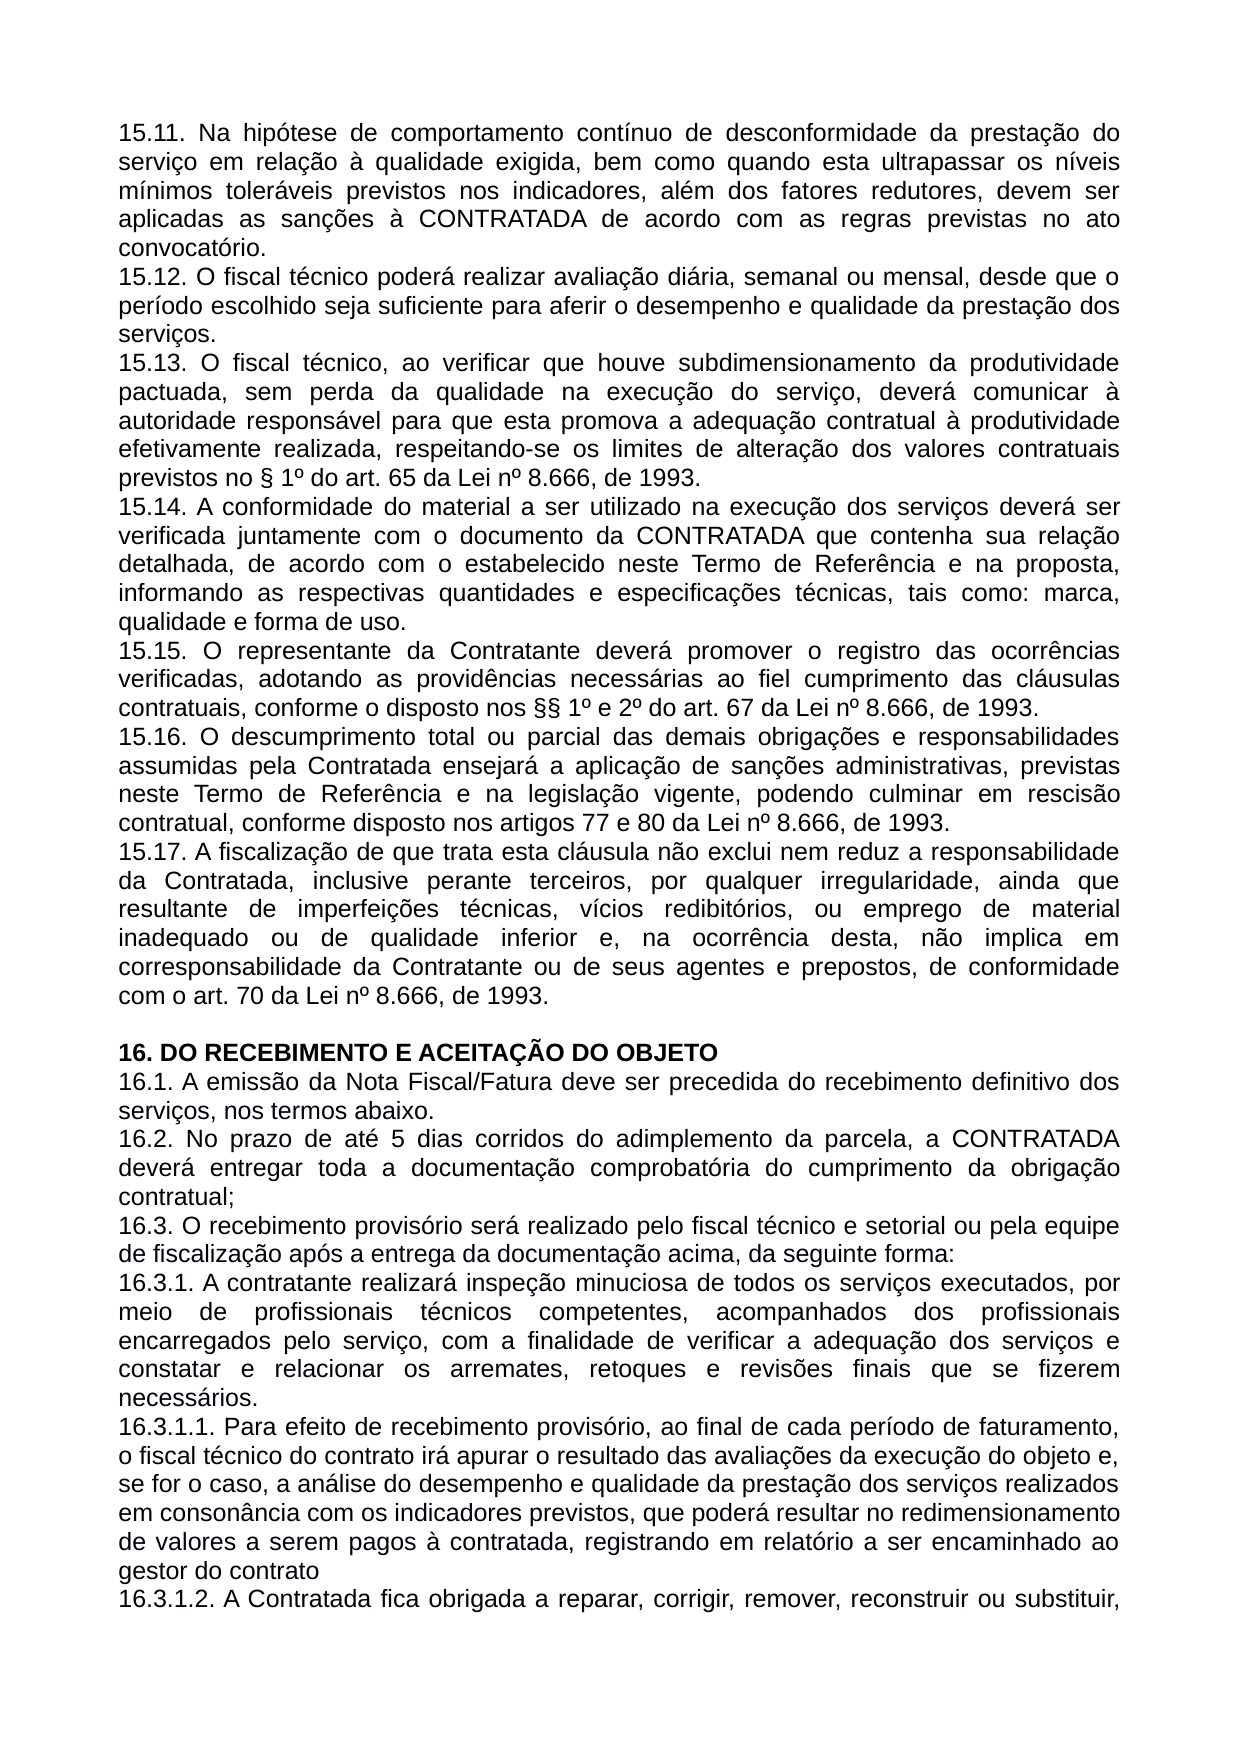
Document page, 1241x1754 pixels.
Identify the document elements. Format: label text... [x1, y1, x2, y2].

text 15.16. O descumprimento total ou parcial das demais obrigações e responsabilidades assumidas pela Contratada ensejará a aplicação de sanções administrativas, previstas neste Termo de Referência e na legislação vigente, podendo culminar em rescisão contratual, conforme disposto nos artigos 77 e 80 da Lei nº 8.666, de 1993. [118, 722, 1122, 837]
text 15.12. O fiscal técnico poderá realizar avaliação diária, semanal ou mensal, desde que o período escolhido seja suficiente para aferir o desempenho e qualidade da prestação dos serviços. [118, 262, 1122, 348]
text 16.3.1.1. Para efeito de recebimento provisório, ao final de cada período de faturamento, o fiscal técnico do contrato irá apurar o resultado das avaliações da execução do objeto e, se for o caso, a análise do desempenho e qualidade da prestação dos serviços realizados em consonância com os indicadores previstos, que poderá resultar no redimensionamento de valores a serem pagos à contratada, registrando em relatório a ser encaminhado ao gestor do contrato [118, 1412, 1122, 1584]
text 16.2. No prazo de até 5 dias corridos do adimplemento da parcela, a CONTRATADA deverá entregar toda a documentação comprobatória do cumprimento da obrigação contratual; [118, 1124, 1122, 1211]
text 16. DO RECEBIMENTO E ACEITAÇÃO DO OBJETO [118, 1038, 1122, 1067]
text 16.3.1.2. A Contratada fica obrigada a reparar, corrigir, remover, reconstruir ou substituir, [118, 1584, 1122, 1613]
text 16.1. A emissão da Nota Fiscal/Fatura deve ser precedida do recebimento definitivo dos serviços, nos termos abaixo. [118, 1067, 1122, 1124]
text 15.15. O representante da Contratante deverá promover o registro das ocorrências verificadas, adotando as providências necessárias ao fiel cumprimento das cláusulas contratuais, conforme o disposto nos §§ 1º e 2º do art. 67 da Lei nº 8.666, de 1993. [118, 636, 1122, 722]
text 15.14. A conformidade do material a ser utilizado na execução dos serviços deverá ser verificada juntamente com o documento da CONTRATADA que contenha sua relação detalhada, de acordo com o estabelecido neste Termo de Referência e na proposta, informando as respectivas quantidades e especificações técnicas, tais como: marca, qualidade e forma de uso. [118, 492, 1122, 636]
text 15.17. A fiscalização de que trata esta cláusula não exclui nem reduz a responsabilidade da Contratada, inclusive perante terceiros, por qualquer irregularidade, ainda que resultante de imperfeições técnicas, vícios redibitórios, ou emprego de material inadequado ou de qualidade inferior e, na ocorrência desta, não implica em corresponsabilidade da Contratante ou de seus agentes e prepostos, de conformidade com o art. 70 da Lei nº 8.666, de 1993. [118, 837, 1122, 1009]
text 16.3.1. A contratante realizará inspeção minuciosa de todos os serviços executados, por meio de profissionais técnicos competentes, acompanhados dos profissionais encarregados pelo serviço, com a finalidade de verificar a adequação dos serviços e constatar e relacionar os arremates, retoques e revisões finais que se fizerem necessários. [118, 1268, 1122, 1412]
text 15.13. O fiscal técnico, ao verificar que houve subdimensionamento da produtividade pactuada, sem perda da qualidade na execução do serviço, deverá comunicar à autoridade responsável para que esta promova a adequação contratual à produtividade efetivamente realizada, respeitando-se os limites de alteração dos valores contratuais previstos no § 1º do art. 65 da Lei nº 8.666, de 1993. [118, 348, 1122, 492]
text 16.3. O recebimento provisório será realizado pelo fiscal técnico e setorial ou pela equipe de fiscalização após a entrega da documentação acima, da seguinte forma: [118, 1211, 1122, 1268]
text 15.11. Na hipótese de comportamento contínuo de desconformidade da prestação do serviço em relação à qualidade exigida, bem como quando esta ultrapassar os níveis mínimos toleráveis previstos nos indicadores, além dos fatores redutores, devem ser aplicadas as sanções à CONTRATADA de acordo com as regras previstas no ato convocatório. [118, 118, 1122, 262]
